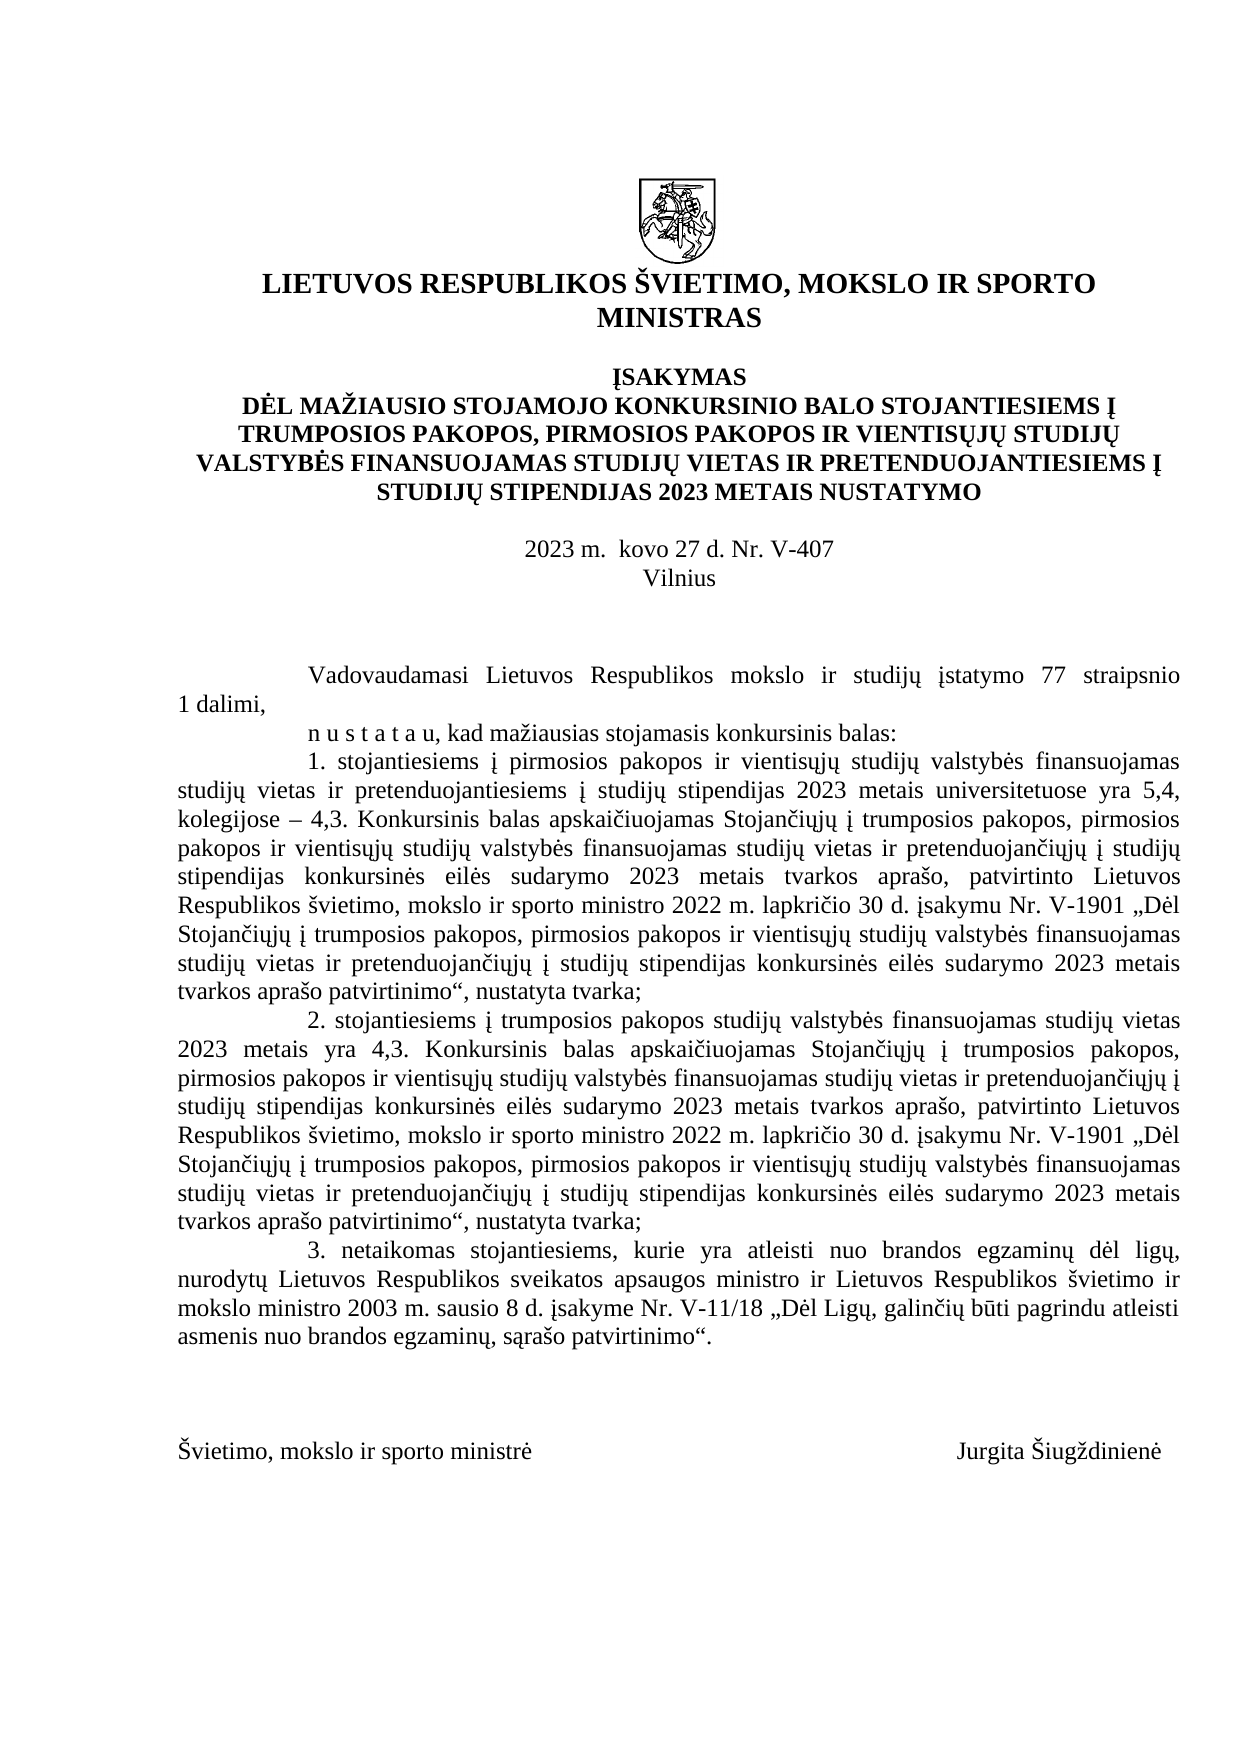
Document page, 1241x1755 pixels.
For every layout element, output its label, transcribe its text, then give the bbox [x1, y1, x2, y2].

subtitle 2023 m. kovo 27 d. Nr. V-407 [177, 534, 1181, 563]
text DĖL mažiausio stojamojo konkursinio balo stojantieSIEms į TRUMPOSIOS PAKOPOS, pirmosios pakopos ir vientisųjų studijų valstybės finansuojamas studijų vietas ir pretenduojantieSIEMS į studijų stipendijas 2023 metais nustatymo [177, 391, 1181, 506]
text LIETUVOS RESPUBLIKOS ŠVIETIMO, MOKSLO IR SPORTO MINISTRAS [177, 266, 1181, 333]
text ĮSAKYMAS [177, 362, 1181, 391]
text n u s t a t a u, kad mažiausias stojamasis konkursinis balas: [177, 718, 1181, 746]
text 3. netaikomas stojantiesiems, kurie yra atleisti nuo brandos egzaminų dėl ligų, nurodytų Lietuvos Respublikos sveikatos apsaugos ministro ir Lietuvos Respublikos švietimo ir mokslo ministro 2003 m. sausio 8 d. įsakyme Nr. V-11/18 „Dėl Ligų, galinčių būti pagrindu atleisti asmenis nuo brandos egzaminų, sąrašo patvirtinimo“. [177, 1235, 1181, 1350]
text Vilnius [177, 563, 1181, 592]
text Švietimo, mokslo ir sporto ministrė Jurgita Šiugždinienė [177, 1436, 1181, 1465]
text 2. stojantiesiems į trumposios pakopos studijų valstybės finansuojamas studijų vietas 2023 metais yra 4,3. Konkursinis balas apskaičiuojamas Stojančiųjų į trumposios pakopos, pirmosios pakopos ir vientisųjų studijų valstybės finansuojamas studijų vietas ir pretenduojančiųjų į studijų stipendijas konkursinės eilės sudarymo 2023 metais tvarkos aprašo, patvirtinto Lietuvos Respublikos švietimo, mokslo ir sporto ministro 2022 m. lapkričio 30 d. įsakymu Nr. V-1901 „Dėl Stojančiųjų į trumposios pakopos, pirmosios pakopos ir vientisųjų studijų valstybės finansuojamas studijų vietas ir pretenduojančiųjų į studijų stipendijas konkursinės eilės sudarymo 2023 metais tvarkos aprašo patvirtinimo“, nustatyta tvarka; [177, 1005, 1181, 1235]
text Vadovaudamasi Lietuvos Respublikos mokslo ir studijų įstatymo 77 straipsnio 1 dalimi, [177, 660, 1181, 718]
text 1. stojantiesiems į pirmosios pakopos ir vientisųjų studijų valstybės finansuojamas studijų vietas ir pretenduojantiesiems į studijų stipendijas 2023 metais universitetuose yra 5,4, kolegijose – 4,3. Konkursinis balas apskaičiuojamas Stojančiųjų į trumposios pakopos, pirmosios pakopos ir vientisųjų studijų valstybės finansuojamas studijų vietas ir pretenduojančiųjų į studijų stipendijas konkursinės eilės sudarymo 2023 metais tvarkos aprašo, patvirtinto Lietuvos Respublikos švietimo, mokslo ir sporto ministro 2022 m. lapkričio 30 d. įsakymu Nr. V-1901 „Dėl Stojančiųjų į trumposios pakopos, pirmosios pakopos ir vientisųjų studijų valstybės finansuojamas studijų vietas ir pretenduojančiųjų į studijų stipendijas konkursinės eilės sudarymo 2023 metais tvarkos aprašo patvirtinimo“, nustatyta tvarka; [177, 746, 1181, 1005]
